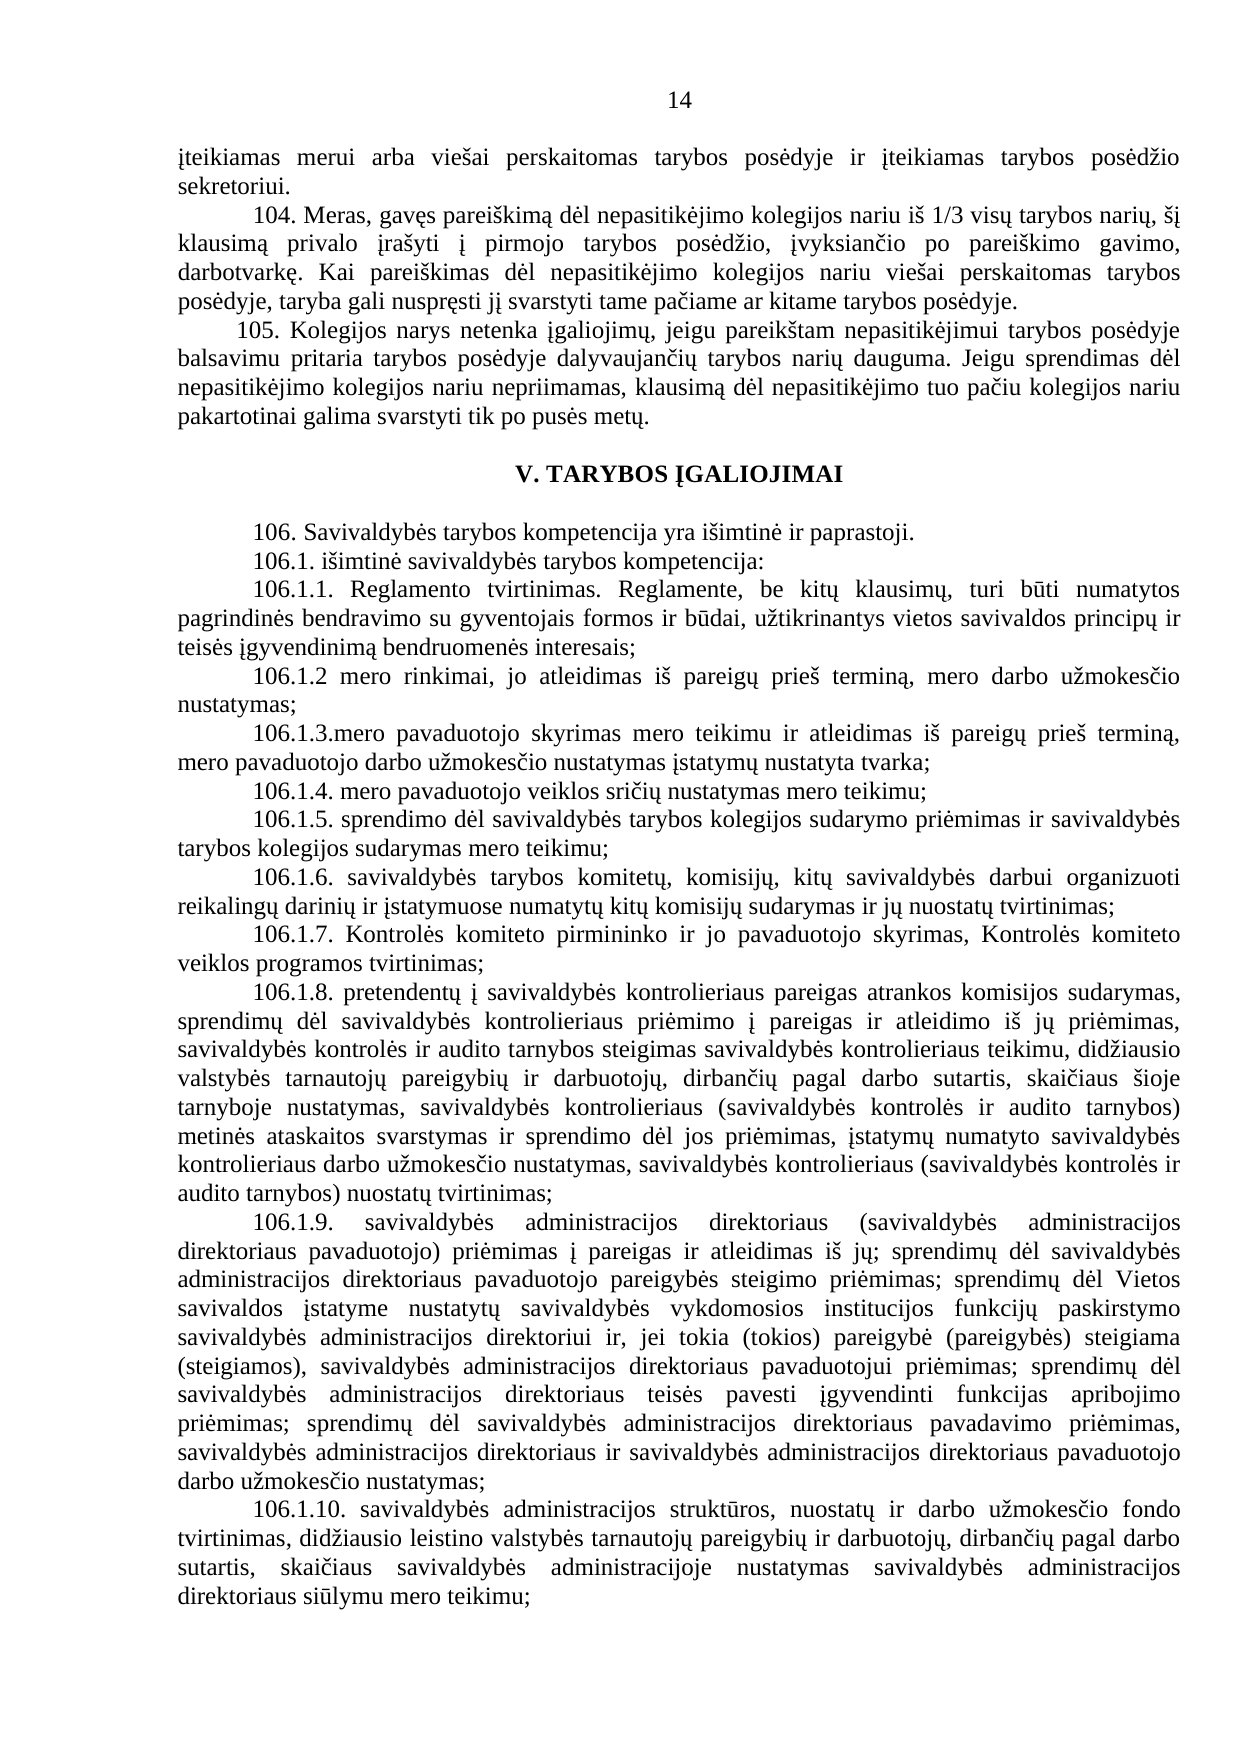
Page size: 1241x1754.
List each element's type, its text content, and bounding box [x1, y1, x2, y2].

text 105. Kolegijos narys netenka įgaliojimų, jeigu pareikštam nepasitikėjimui tarybos posėdyje balsavimu pritaria tarybos posėdyje dalyvaujančių tarybos narių dauguma. Jeigu sprendimas dėl nepasitikėjimo kolegijos nariu nepriimamas, klausimą dėl nepasitikėjimo tuo pačiu kolegijos nariu pakartotinai galima svarstyti tik po pusės metų. [177, 315, 1181, 430]
text 106.1.4. mero pavaduotojo veiklos sričių nustatymas mero teikimu; [177, 776, 1181, 804]
text 106.1.1. Reglamento tvirtinimas. Reglamente, be kitų klausimų, turi būti numatytos pagrindinės bendravimo su gyventojais formos ir būdai, užtikrinantys vietos savivaldos principų ir teisės įgyvendinimą bendruomenės interesais; [177, 574, 1181, 661]
text V. TARYBOS ĮGALIOJIMAI [177, 459, 1181, 488]
text 106.1.7. Kontrolės komiteto pirmininko ir jo pavaduotojo skyrimas, Kontrolės komiteto veiklos programos tvirtinimas; [177, 919, 1181, 977]
text 106.1.3.mero pavaduotojo skyrimas mero teikimu ir atleidimas iš pareigų prieš terminą, mero pavaduotojo darbo užmokesčio nustatymas įstatymų nustatyta tvarka; [177, 718, 1181, 776]
text 106.1.10. savivaldybės administracijos struktūros, nuostatų ir darbo užmokesčio fondo tvirtinimas, didžiausio leistino valstybės tarnautojų pareigybių ir darbuotojų, dirbančių pagal darbo sutartis, skaičiaus savivaldybės administracijoje nustatymas savivaldybės administracijos direktoriaus siūlymu mero teikimu; [177, 1494, 1181, 1609]
text 106.1.2 mero rinkimai, jo atleidimas iš pareigų prieš terminą, mero darbo užmokesčio nustatymas; [177, 661, 1181, 718]
text 104. Meras, gavęs pareiškimą dėl nepasitikėjimo kolegijos nariu iš 1/3 visų tarybos narių, šį klausimą privalo įrašyti į pirmojo tarybos posėdžio, įvyksiančio po pareiškimo gavimo, darbotvarkę. Kai pareiškimas dėl nepasitikėjimo kolegijos nariu viešai perskaitomas tarybos posėdyje, taryba gali nuspręsti jį svarstyti tame pačiame ar kitame tarybos posėdyje. [178, 200, 1181, 315]
text 106.1.8. pretendentų į savivaldybės kontrolieriaus pareigas atrankos komisijos sudarymas, sprendimų dėl savivaldybės kontrolieriaus priėmimo į pareigas ir atleidimo iš jų priėmimas, savivaldybės kontrolės ir audito tarnybos steigimas savivaldybės kontrolieriaus teikimu, didžiausio valstybės tarnautojų pareigybių ir darbuotojų, dirbančių pagal darbo sutartis, skaičiaus šioje tarnyboje nustatymas, savivaldybės kontrolieriaus (savivaldybės kontrolės ir audito tarnybos) metinės ataskaitos svarstymas ir sprendimo dėl jos priėmimas, įstatymų numatyto savivaldybės kontrolieriaus darbo užmokesčio nustatymas, savivaldybės kontrolieriaus (savivaldybės kontrolės ir audito tarnybos) nuostatų tvirtinimas; [177, 977, 1181, 1207]
text 106.1.6. savivaldybės tarybos komitetų, komisijų, kitų savivaldybės darbui organizuoti reikalingų darinių ir įstatymuose numatytų kitų komisijų sudarymas ir jų nuostatų tvirtinimas; [177, 862, 1181, 919]
text 106. Savivaldybės tarybos kompetencija yra išimtinė ir paprastoji. [177, 517, 1181, 546]
text 106.1.9. savivaldybės administracijos direktoriaus (savivaldybės administracijos direktoriaus pavaduotojo) priėmimas į pareigas ir atleidimas iš jų; sprendimų dėl savivaldybės administracijos direktoriaus pavaduotojo pareigybės steigimo priėmimas; sprendimų dėl Vietos savivaldos įstatyme nustatytų savivaldybės vykdomosios institucijos funkcijų paskirstymo savivaldybės administracijos direktoriui ir, jei tokia (tokios) pareigybė (pareigybės) steigiama (steigiamos), savivaldybės administracijos direktoriaus pavaduotojui priėmimas; sprendimų dėl savivaldybės administracijos direktoriaus teisės pavesti įgyvendinti funkcijas apribojimo priėmimas; sprendimų dėl savivaldybės administracijos direktoriaus pavadavimo priėmimas, savivaldybės administracijos direktoriaus ir savivaldybės administracijos direktoriaus pavaduotojo darbo užmokesčio nustatymas; [177, 1207, 1181, 1494]
text įteikiamas merui arba viešai perskaitomas tarybos posėdyje ir įteikiamas tarybos posėdžio sekretoriui. [178, 142, 1181, 200]
text 106.1. išimtinė savivaldybės tarybos kompetencija: [177, 546, 1181, 574]
text 106.1.5. sprendimo dėl savivaldybės tarybos kolegijos sudarymo priėmimas ir savivaldybės tarybos kolegijos sudarymas mero teikimu; [177, 804, 1181, 862]
